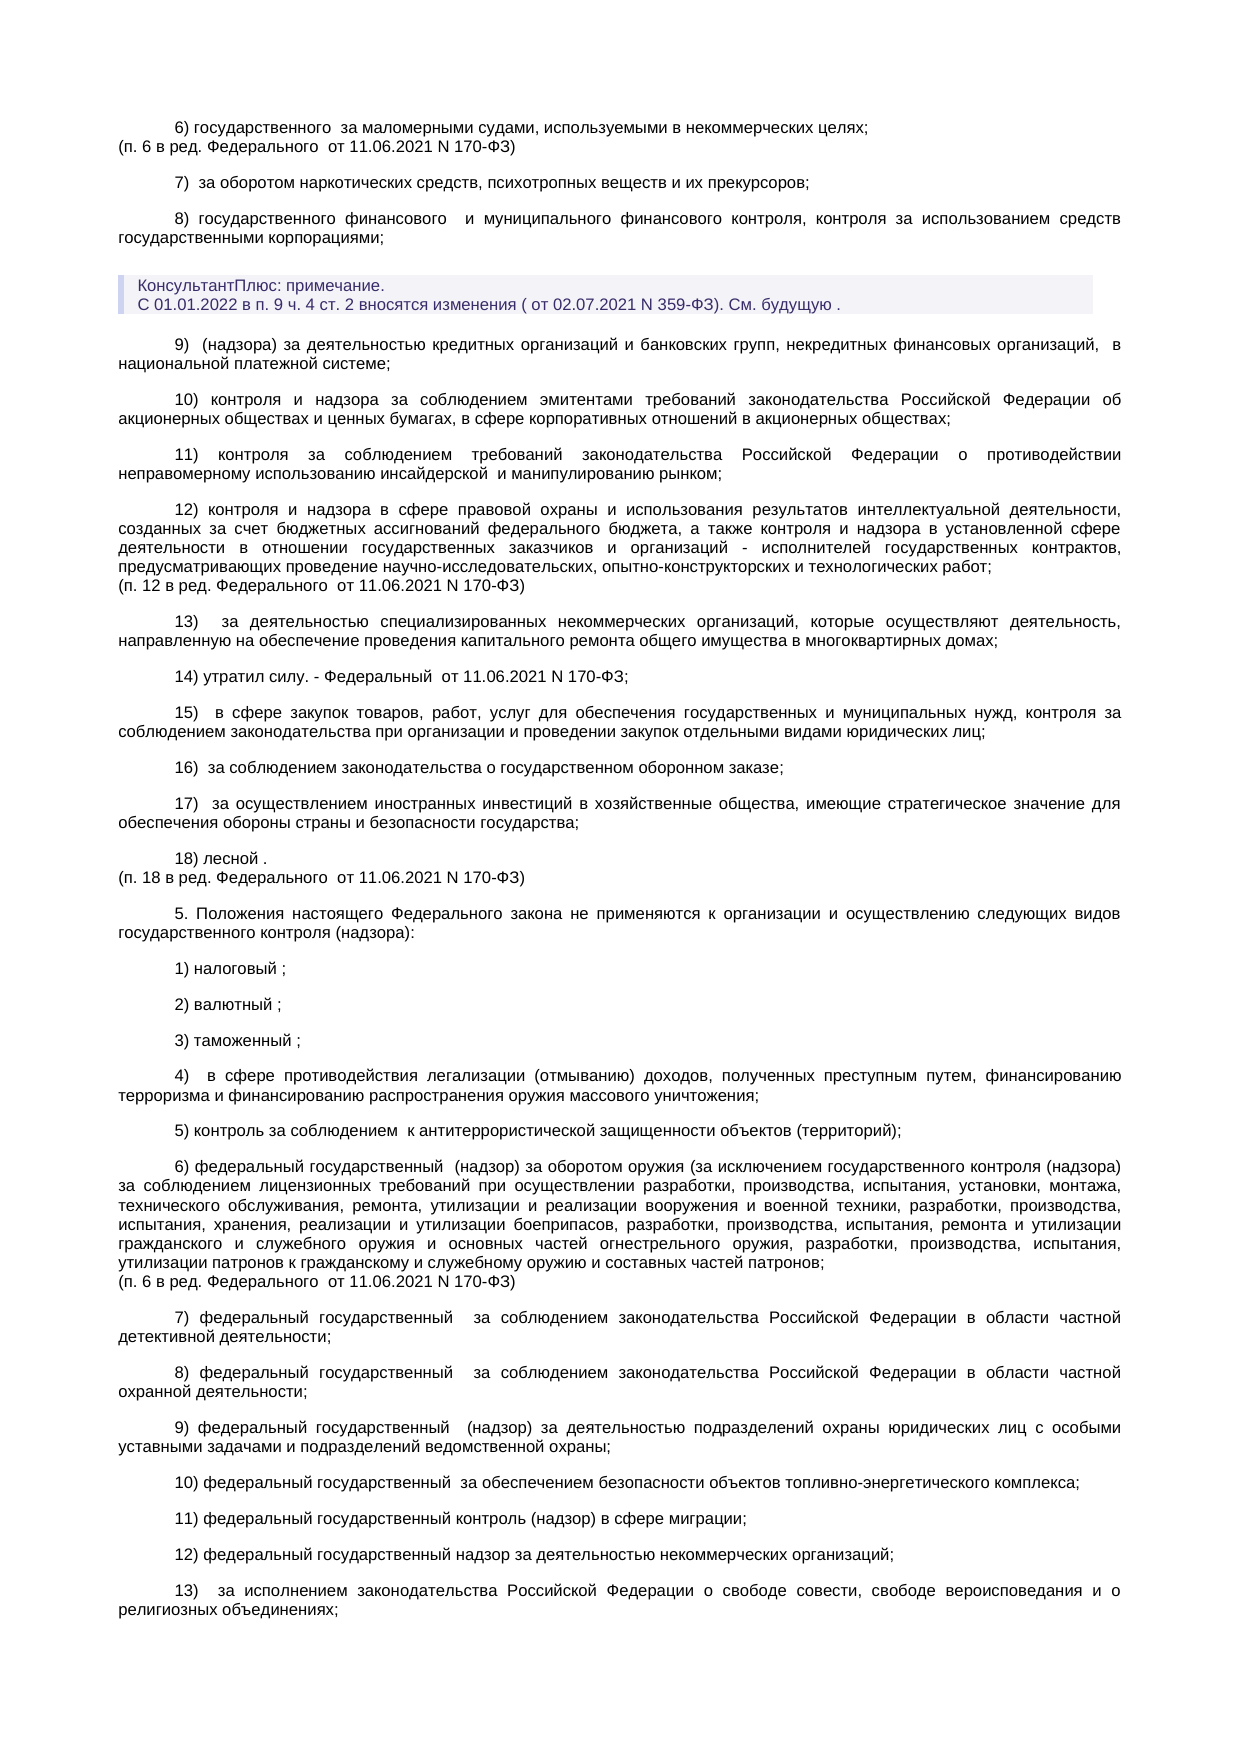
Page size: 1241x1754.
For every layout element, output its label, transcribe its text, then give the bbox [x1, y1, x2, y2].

text 9) федеральный государственный (надзор) за деятельностью подразделений охраны юридических лиц с особыми уставными задачами и подразделений ведомственной охраны; [118, 1418, 1122, 1456]
text 10) федеральный государственный за обеспечением безопасности объектов топливно-энергетического комплекса; [118, 1473, 1122, 1492]
text 8) федеральный государственный за соблюдением законодательства Российской Федерации в области частной охранной деятельности; [118, 1363, 1122, 1401]
table_header КонсультантПлюс: примечание. С 01.01.2022 в п. 9 ч. 4 ст. 2 вносятся изменения ( от 02.07.2021 N 359-ФЗ). См. будущую . [136, 275, 1081, 314]
text 10) контроля и надзора за соблюдением эмитентами требований законодательства Российской Федерации об акционерных обществах и ценных бумагах, в сфере корпоративных отношений в акционерных обществах; [118, 389, 1122, 428]
text (п. 18 в ред. Федерального от 11.06.2021 N 170-ФЗ) [118, 868, 1122, 887]
text 3) таможенный ; [118, 1030, 1122, 1049]
text 9) (надзора) за деятельностью кредитных организаций и банковских групп, некредитных финансовых организаций, в национальной платежной системе; [118, 334, 1122, 373]
table_header [124, 275, 136, 314]
text 4) в сфере противодействия легализации (отмыванию) доходов, полученных преступным путем, финансированию терроризма и финансированию распространения оружия массового уничтожения; [118, 1066, 1122, 1104]
text 12) федеральный государственный надзор за деятельностью некоммерческих организаций; [118, 1544, 1122, 1564]
text 13) за исполнением законодательства Российской Федерации о свободе совести, свободе вероисповедания и о религиозных объединениях; [118, 1580, 1122, 1619]
text 7) федеральный государственный за соблюдением законодательства Российской Федерации в области частной детективной деятельности; [118, 1308, 1122, 1346]
text 18) лесной . [118, 849, 1122, 868]
text 6) государственного за маломерными судами, используемыми в некоммерческих целях; [118, 118, 1122, 137]
text 12) контроля и надзора в сфере правовой охраны и использования результатов интеллектуальной деятельности, созданных за счет бюджетных ассигнований федерального бюджета, а также контроля и надзора в установленной сфере деятельности в отношении государственных заказчиков и организаций - исполнителей государственных контрактов, предусматривающих проведение научно-исследовательских, опытно-конструкторских и технологических работ; [118, 499, 1122, 576]
table_header [118, 275, 124, 314]
text (п. 6 в ред. Федерального от 11.06.2021 N 170-ФЗ) [118, 137, 1122, 156]
text 5) контроль за соблюдением к антитеррористической защищенности объектов (территорий); [118, 1121, 1122, 1140]
text 1) налоговый ; [118, 959, 1122, 978]
text 2) валютный ; [118, 994, 1122, 1014]
text (п. 12 в ред. Федерального от 11.06.2021 N 170-ФЗ) [118, 576, 1122, 595]
text 16) за соблюдением законодательства о государственном оборонном заказе; [118, 758, 1122, 777]
text (п. 6 в ред. Федерального от 11.06.2021 N 170-ФЗ) [118, 1272, 1122, 1291]
text 15) в сфере закупок товаров, работ, услуг для обеспечения государственных и муниципальных нужд, контроля за соблюдением законодательства при организации и проведении закупок отдельными видами юридических лиц; [118, 703, 1122, 741]
text 11) контроля за соблюдением требований законодательства Российской Федерации о противодействии неправомерному использованию инсайдерской и манипулированию рынком; [118, 444, 1122, 483]
text 7) за оборотом наркотических средств, психотропных веществ и их прекурсоров; [118, 173, 1122, 192]
text 13) за деятельностью специализированных некоммерческих организаций, которые осуществляют деятельность, направленную на обеспечение проведения капитального ремонта общего имущества в многоквартирных домах; [118, 612, 1122, 650]
table_header [1081, 275, 1093, 314]
text 5. Положения настоящего Федерального закона не применяются к организации и осуществлению следующих видов государственного контроля (надзора): [118, 904, 1122, 942]
text 14) утратил силу. - Федеральный от 11.06.2021 N 170-ФЗ; [118, 667, 1122, 686]
text 6) федеральный государственный (надзор) за оборотом оружия (за исключением государственного контроля (надзора) за соблюдением лицензионных требований при осуществлении разработки, производства, испытания, установки, монтажа, технического обслуживания, ремонта, утилизации и реализации вооружения и военной техники, разработки, производства, испытания, хранения, реализации и утилизации боеприпасов, разработки, производства, испытания, ремонта и утилизации гражданского и служебного оружия и основных частей огнестрельного оружия, разработки, производства, испытания, утилизации патронов к гражданскому и служебному оружию и составных частей патронов; [118, 1157, 1122, 1272]
text 8) государственного финансового и муниципального финансового контроля, контроля за использованием средств государственными корпорациями; [118, 209, 1122, 247]
text 17) за осуществлением иностранных инвестиций в хозяйственные общества, имеющие стратегическое значение для обеспечения обороны страны и безопасности государства; [118, 794, 1122, 832]
text 11) федеральный государственный контроль (надзор) в сфере миграции; [118, 1509, 1122, 1528]
